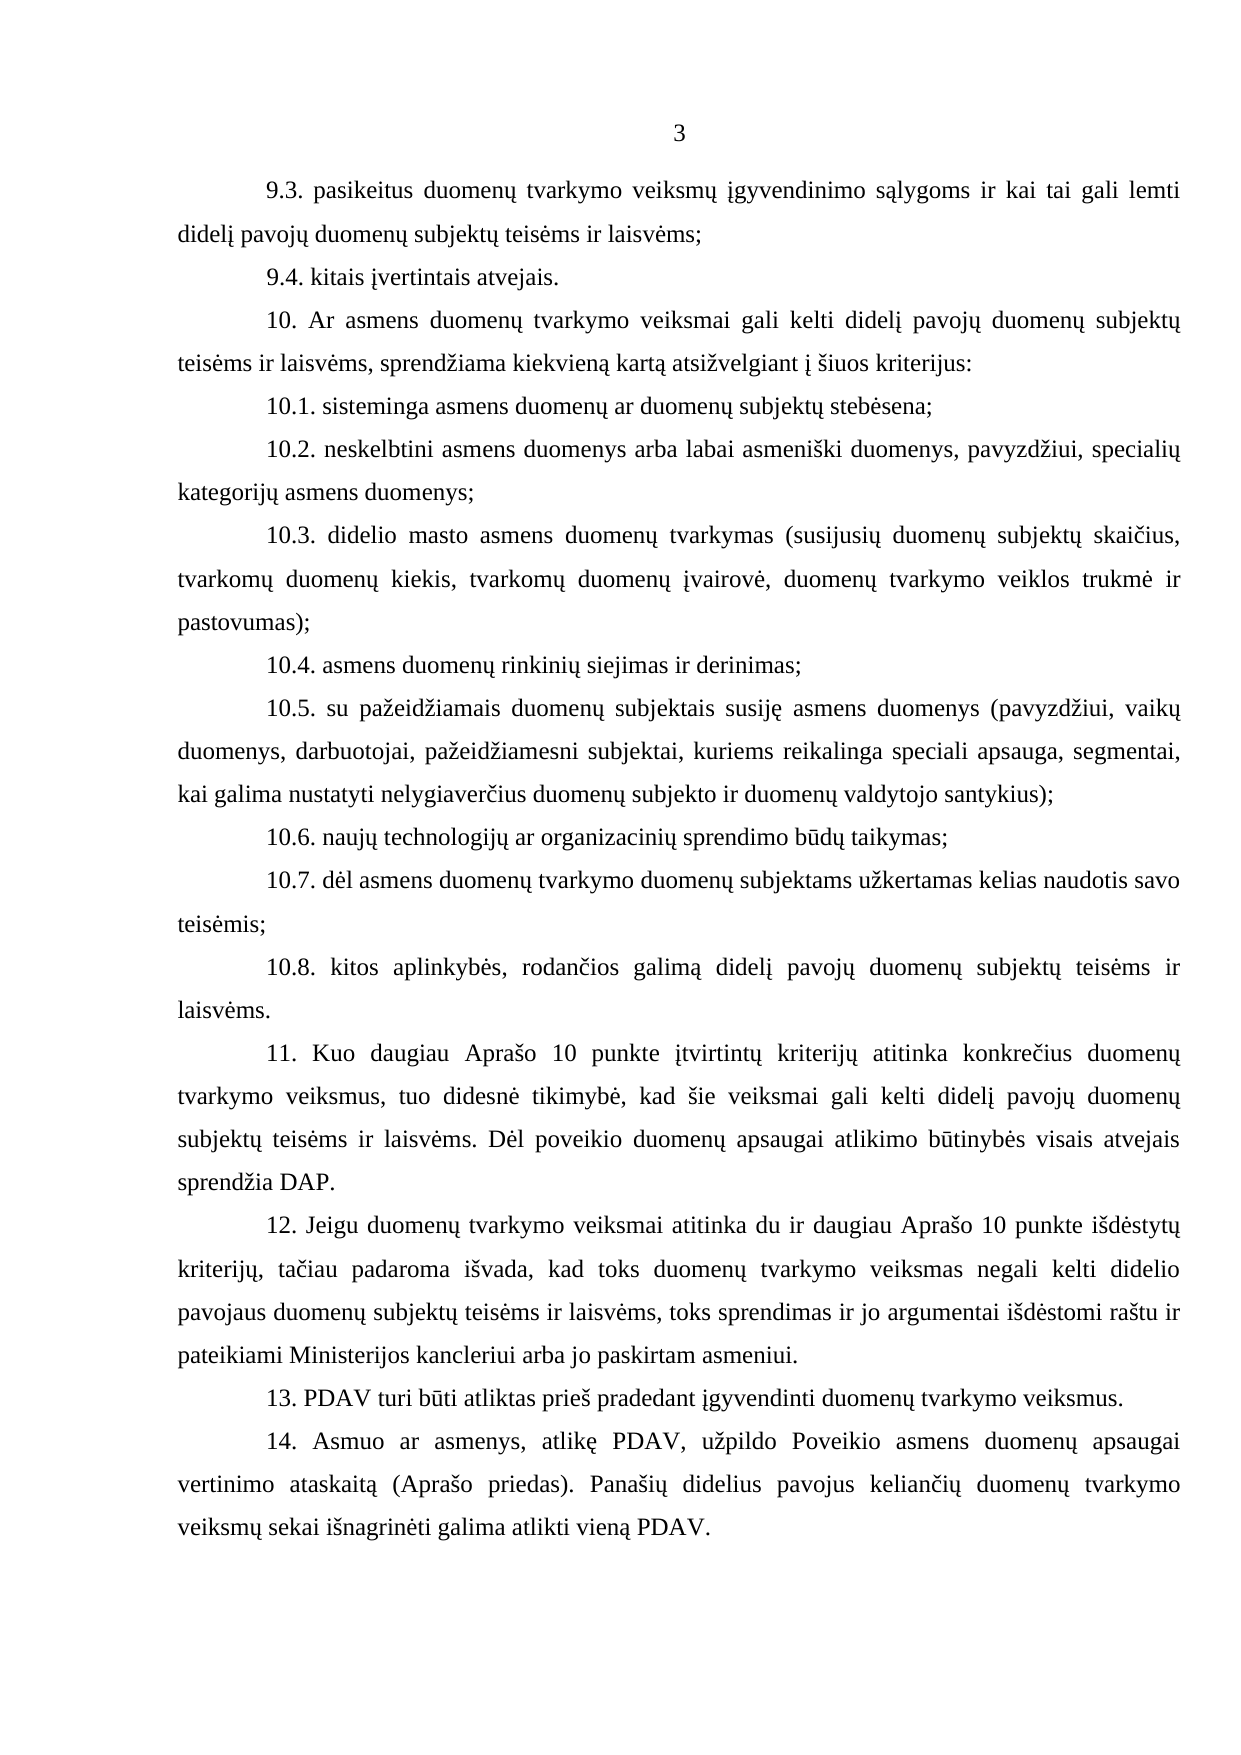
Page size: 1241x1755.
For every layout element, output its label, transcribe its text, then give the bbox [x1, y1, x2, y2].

text 10. Ar asmens duomenų tvarkymo veiksmai gali kelti didelį pavojų duomenų subjektų teisėms ir laisvėms, sprendžiama kiekvieną kartą atsižvelgiant į šiuos kriterijus: [177, 305, 1181, 377]
text 9.4. kitais įvertintais atvejais. [215, 262, 1181, 291]
text 10.4. asmens duomenų rinkinių siejimas ir derinimas; [177, 650, 1181, 679]
text 10.5. su pažeidžiamais duomenų subjektais susiję asmens duomenys (pavyzdžiui, vaikų duomenys, darbuotojai, pažeidžiamesni subjektai, kuriems reikalinga speciali apsauga, segmentai, kai galima nustatyti nelygiaverčius duomenų subjekto ir duomenų valdytojo santykius); [177, 693, 1181, 808]
text 10.1. sisteminga asmens duomenų ar duomenų subjektų stebėsena; [177, 391, 1181, 420]
text 10.2. neskelbtini asmens duomenys arba labai asmeniški duomenys, pavyzdžiui, specialių kategorijų asmens duomenys; [177, 434, 1181, 506]
text 11. Kuo daugiau Aprašo 10 punkte įtvirtintų kriterijų atitinka konkrečius duomenų tvarkymo veiksmus, tuo didesnė tikimybė, kad šie veiksmai gali kelti didelį pavojų duomenų subjektų teisėms ir laisvėms. Dėl poveikio duomenų apsaugai atlikimo būtinybės visais atvejais sprendžia DAP. [177, 1038, 1181, 1196]
text 13. PDAV turi būti atliktas prieš pradedant įgyvendinti duomenų tvarkymo veiksmus. [177, 1383, 1181, 1412]
text 10.6. naujų technologijų ar organizacinių sprendimo būdų taikymas; [177, 822, 1181, 851]
text 10.7. dėl asmens duomenų tvarkymo duomenų subjektams užkertamas kelias naudotis savo teisėmis; [177, 866, 1181, 937]
text 9.3. pasikeitus duomenų tvarkymo veiksmų įgyvendinimo sąlygoms ir kai tai gali lemti didelį pavojų duomenų subjektų teisėms ir laisvėms; [177, 176, 1181, 247]
text 12. Jeigu duomenų tvarkymo veiksmai atitinka du ir daugiau Aprašo 10 punkte išdėstytų kriterijų, tačiau padaroma išvada, kad toks duomenų tvarkymo veiksmas negali kelti didelio pavojaus duomenų subjektų teisėms ir laisvėms, toks sprendimas ir jo argumentai išdėstomi raštu ir pateikiami Ministerijos kancleriui arba jo paskirtam asmeniui. [177, 1211, 1181, 1369]
text 14. Asmuo ar asmenys, atlikę PDAV, užpildo Poveikio asmens duomenų apsaugai vertinimo ataskaitą (Aprašo priedas). Panašių didelius pavojus keliančių duomenų tvarkymo veiksmų sekai išnagrinėti galima atlikti vieną PDAV. [177, 1426, 1181, 1541]
text 10.8. kitos aplinkybės, rodančios galimą didelį pavojų duomenų subjektų teisėms ir laisvėms. [177, 952, 1181, 1024]
text 10.3. didelio masto asmens duomenų tvarkymas (susijusių duomenų subjektų skaičius, tvarkomų duomenų kiekis, tvarkomų duomenų įvairovė, duomenų tvarkymo veiklos trukmė ir pastovumas); [177, 521, 1181, 636]
